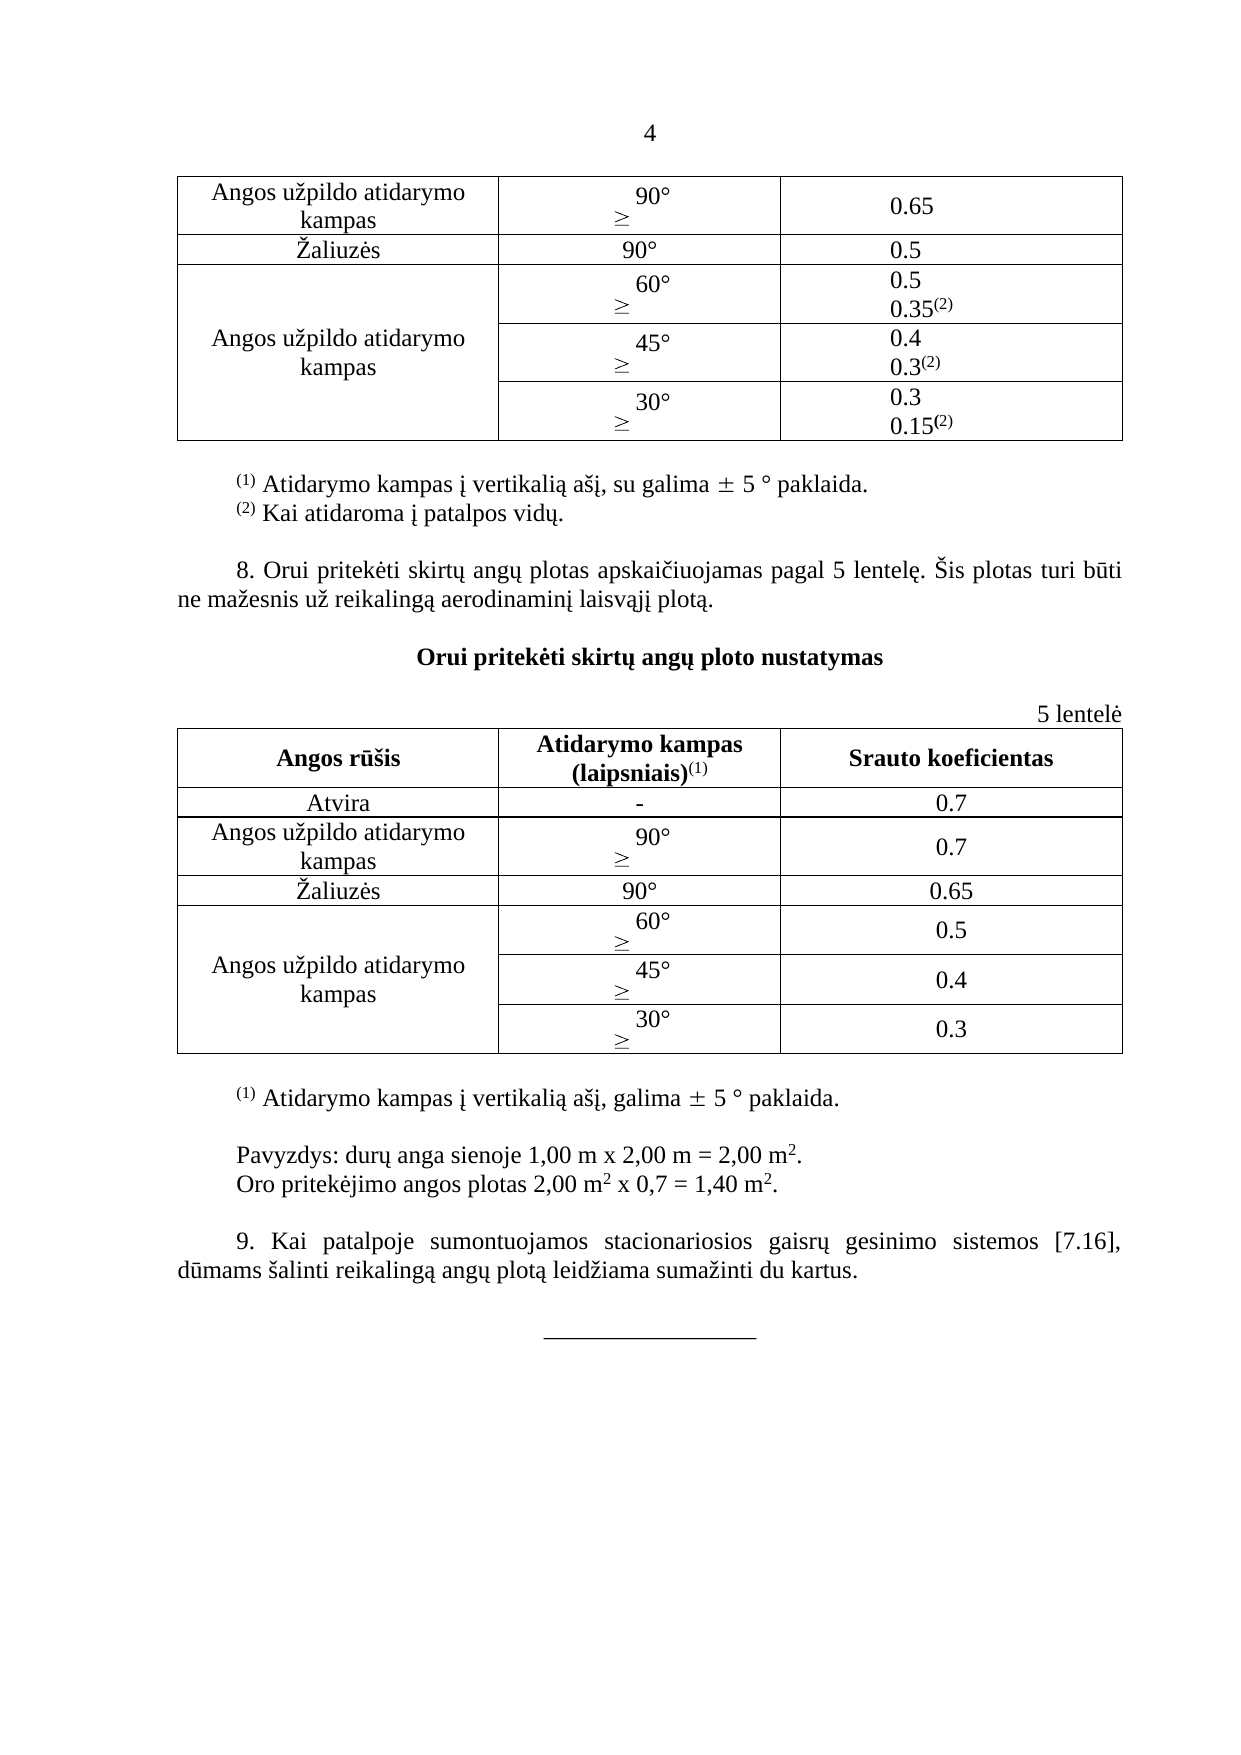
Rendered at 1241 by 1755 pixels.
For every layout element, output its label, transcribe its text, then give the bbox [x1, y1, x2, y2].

text (1) Atidarymo kampas į vertikalią ašį, su galima  5 ° paklaida. [177, 469, 1122, 498]
table_cell - [499, 788, 780, 816]
table_cell 0.7 [781, 788, 1122, 816]
table_cell 0.4 0.3(2) [781, 324, 1122, 381]
table_cell >= 45° [499, 324, 780, 381]
text (2) Kai atidaroma į patalpos vidų. [177, 498, 1122, 527]
table_header Srauto koeficientas [781, 729, 1122, 787]
table_cell 90° [499, 235, 780, 264]
table_cell 0.3 [781, 1005, 1122, 1053]
table_cell >= 30° [499, 1005, 780, 1053]
table_header Atidarymo kampas (laipsniais)(1) [499, 729, 780, 787]
table_cell >= 60° [499, 906, 780, 954]
table_cell 0.3 0.15(2) [781, 382, 1122, 439]
table_cell >= 60° [499, 265, 780, 322]
table_cell 90° [499, 876, 780, 905]
text 5 lentelė [177, 699, 1122, 728]
text 8. Orui pritekėti skirtų angų plotas apskaičiuojamas pagal 5 lentelę. Šis plotas turi būti ne mažesnis už reikalingą aerodinaminį laisvąjį plotą. [177, 556, 1122, 613]
table_cell >= 90° [499, 177, 780, 234]
text Oro pritekėjimo angos plotas 2,00 m2 x 0,7 = 1,40 m2. [177, 1169, 1122, 1198]
table_cell Angos užpildo atidarymo kampas [178, 177, 498, 234]
table_cell 0.5 0.35(2) [781, 265, 1122, 322]
table_cell 0.5 [781, 906, 1122, 954]
table_cell Žaliuzės [178, 876, 498, 905]
table_cell 0.65 [781, 876, 1122, 905]
table_cell Angos užpildo atidarymo kampas [178, 265, 498, 439]
table_cell 0.65 [781, 177, 1122, 234]
table_cell >= 90° [499, 818, 780, 875]
table_cell Angos užpildo atidarymo kampas [178, 818, 498, 875]
table_cell Angos užpildo atidarymo kampas [178, 906, 498, 1053]
text Orui pritekėti skirtų angų ploto nustatymas [177, 642, 1122, 671]
text 9. Kai patalpoje sumontuojamos stacionariosios gaisrų gesinimo sistemos [7.16], dūmams šalinti reikalingą angų plotą leidžiama sumažinti du kartus. [177, 1226, 1122, 1284]
text Pavyzdys: durų anga sienoje 1,00 m x 2,00 m = 2,00 m2. [177, 1140, 1122, 1169]
table_cell 0.5 [781, 235, 1122, 264]
text (1) Atidarymo kampas į vertikalią ašį, galima  5 ° paklaida. [177, 1083, 1122, 1111]
text _________________ [177, 1313, 1122, 1341]
table_cell >= 30° [499, 382, 780, 439]
table_header Angos rūšis [178, 729, 498, 787]
table_cell >= 45° [499, 955, 780, 1003]
table_cell Žaliuzės [178, 235, 498, 264]
table_cell 0.7 [781, 818, 1122, 875]
table_cell 0.4 [781, 955, 1122, 1003]
table_cell Atvira [178, 788, 498, 816]
